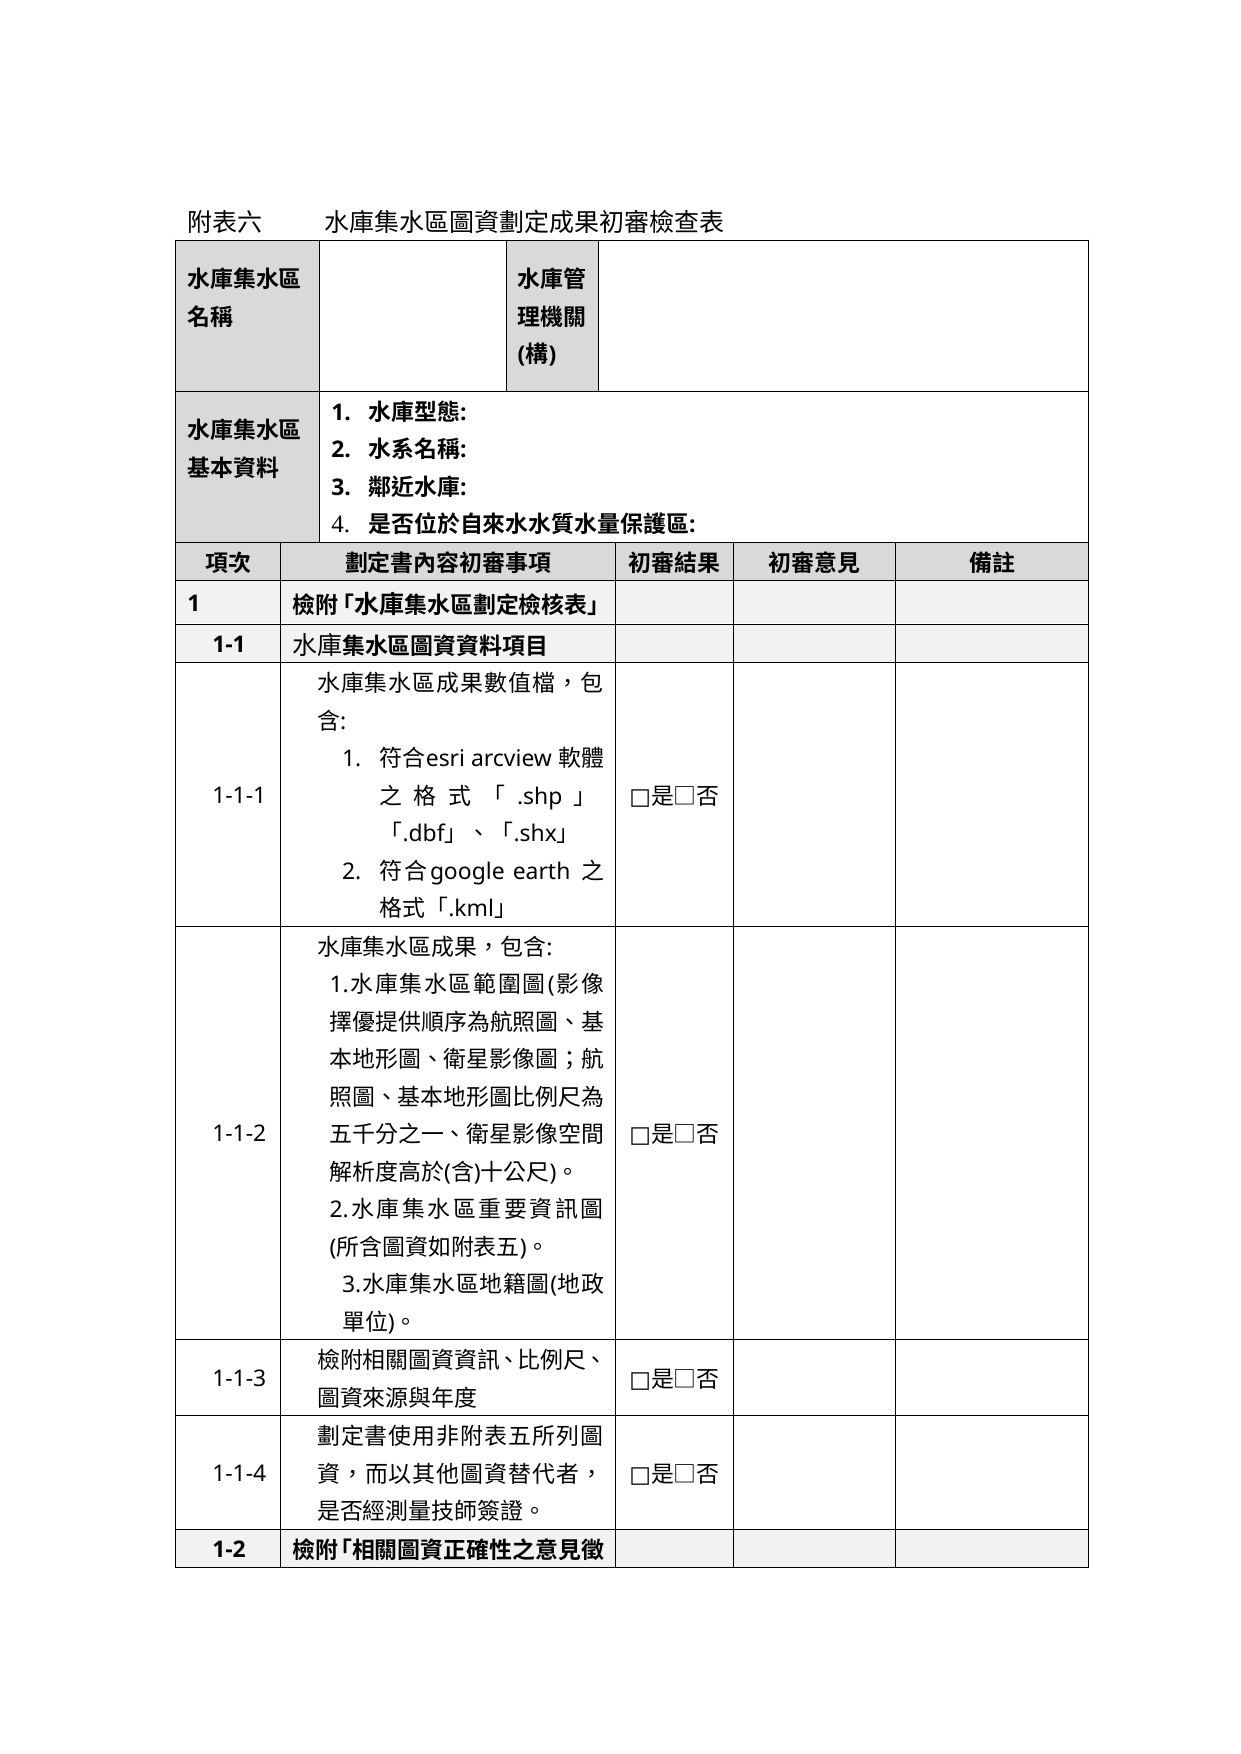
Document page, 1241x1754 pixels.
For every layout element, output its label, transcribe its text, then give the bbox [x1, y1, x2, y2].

table_cell □是□否 [616, 1416, 733, 1529]
table_cell [896, 581, 1088, 623]
table_cell 項次 [176, 543, 280, 580]
table_cell [734, 1530, 895, 1567]
table_cell [896, 1340, 1088, 1415]
table_header 水庫管理機關(構) [507, 241, 598, 391]
table_cell [896, 625, 1088, 662]
table_cell [616, 625, 733, 662]
table_cell [896, 1416, 1088, 1529]
table_header 水庫集水區名稱 [176, 241, 319, 391]
table_cell 水庫集水區成果數值檔，包含: 符合esri arcview 軟體之格式「.shp」「.dbf」、「.shx」 符合google earth 之格式「.kml」 [281, 663, 615, 926]
table_cell 檢附「相關圖資正確性之意見徵 [281, 1530, 615, 1567]
table_cell [896, 927, 1088, 1339]
table_cell [734, 927, 895, 1339]
table_cell □是□否 [616, 1340, 733, 1415]
table_cell 1-1-2 [176, 927, 280, 1339]
table_cell 1-1-4 [176, 1416, 280, 1529]
table_cell 水庫集水區成果，包含: 1.水庫集水區範圍圖(影像擇優提供順序為航照圖、基本地形圖、衛星影像圖；航照圖、基本地形圖比例尺為五千分之一、衛星影像空間解析度高於(含)十公尺)。 2.水庫集水區重要資訊圖(所含圖資如附表五)。 3.水庫集水區地籍圖(地政單位)。 [281, 927, 615, 1339]
table_cell 1-2 [176, 1530, 280, 1567]
table_cell [896, 1530, 1088, 1567]
table_cell 初審意見 [734, 543, 895, 580]
table_cell [734, 663, 895, 926]
table_cell 初審結果 [616, 543, 733, 580]
table_cell □是□否 [616, 663, 733, 926]
table_cell 1-1-1 [176, 663, 280, 926]
text 附表六 水庫集水區圖資劃定成果初審檢查表 [187, 202, 1053, 239]
table_cell 劃定書使用非附表五所列圖資，而以其他圖資替代者，是否經測量技師簽證。 [281, 1416, 615, 1529]
table_cell 1-1-3 [176, 1340, 280, 1415]
table_cell [734, 1416, 895, 1529]
table_cell □是□否 [616, 927, 733, 1339]
table_cell 水庫集水區基本資料 [176, 392, 319, 542]
table_header [599, 241, 1088, 391]
table_header [320, 241, 506, 391]
table_cell 備註 [896, 543, 1088, 580]
table_cell 1 [176, 581, 280, 623]
table_cell [616, 581, 733, 623]
table_cell [896, 663, 1088, 926]
table_cell 水庫型態: 水系名稱: 鄰近水庫: 是否位於自來水水質水量保護區: [320, 392, 1088, 542]
table_cell [734, 625, 895, 662]
table_cell 1-1 [176, 625, 280, 662]
table_cell [734, 1340, 895, 1415]
table_cell 檢附「水庫集水區劃定檢核表」 [281, 581, 615, 623]
table_cell [734, 581, 895, 623]
table_cell 劃定書內容初審事項 [281, 543, 615, 580]
table_cell 水庫集水區圖資資料項目 [281, 625, 615, 662]
table_cell [616, 1530, 733, 1567]
table_cell 檢附相關圖資資訊、比例尺、圖資來源與年度 [281, 1340, 615, 1415]
